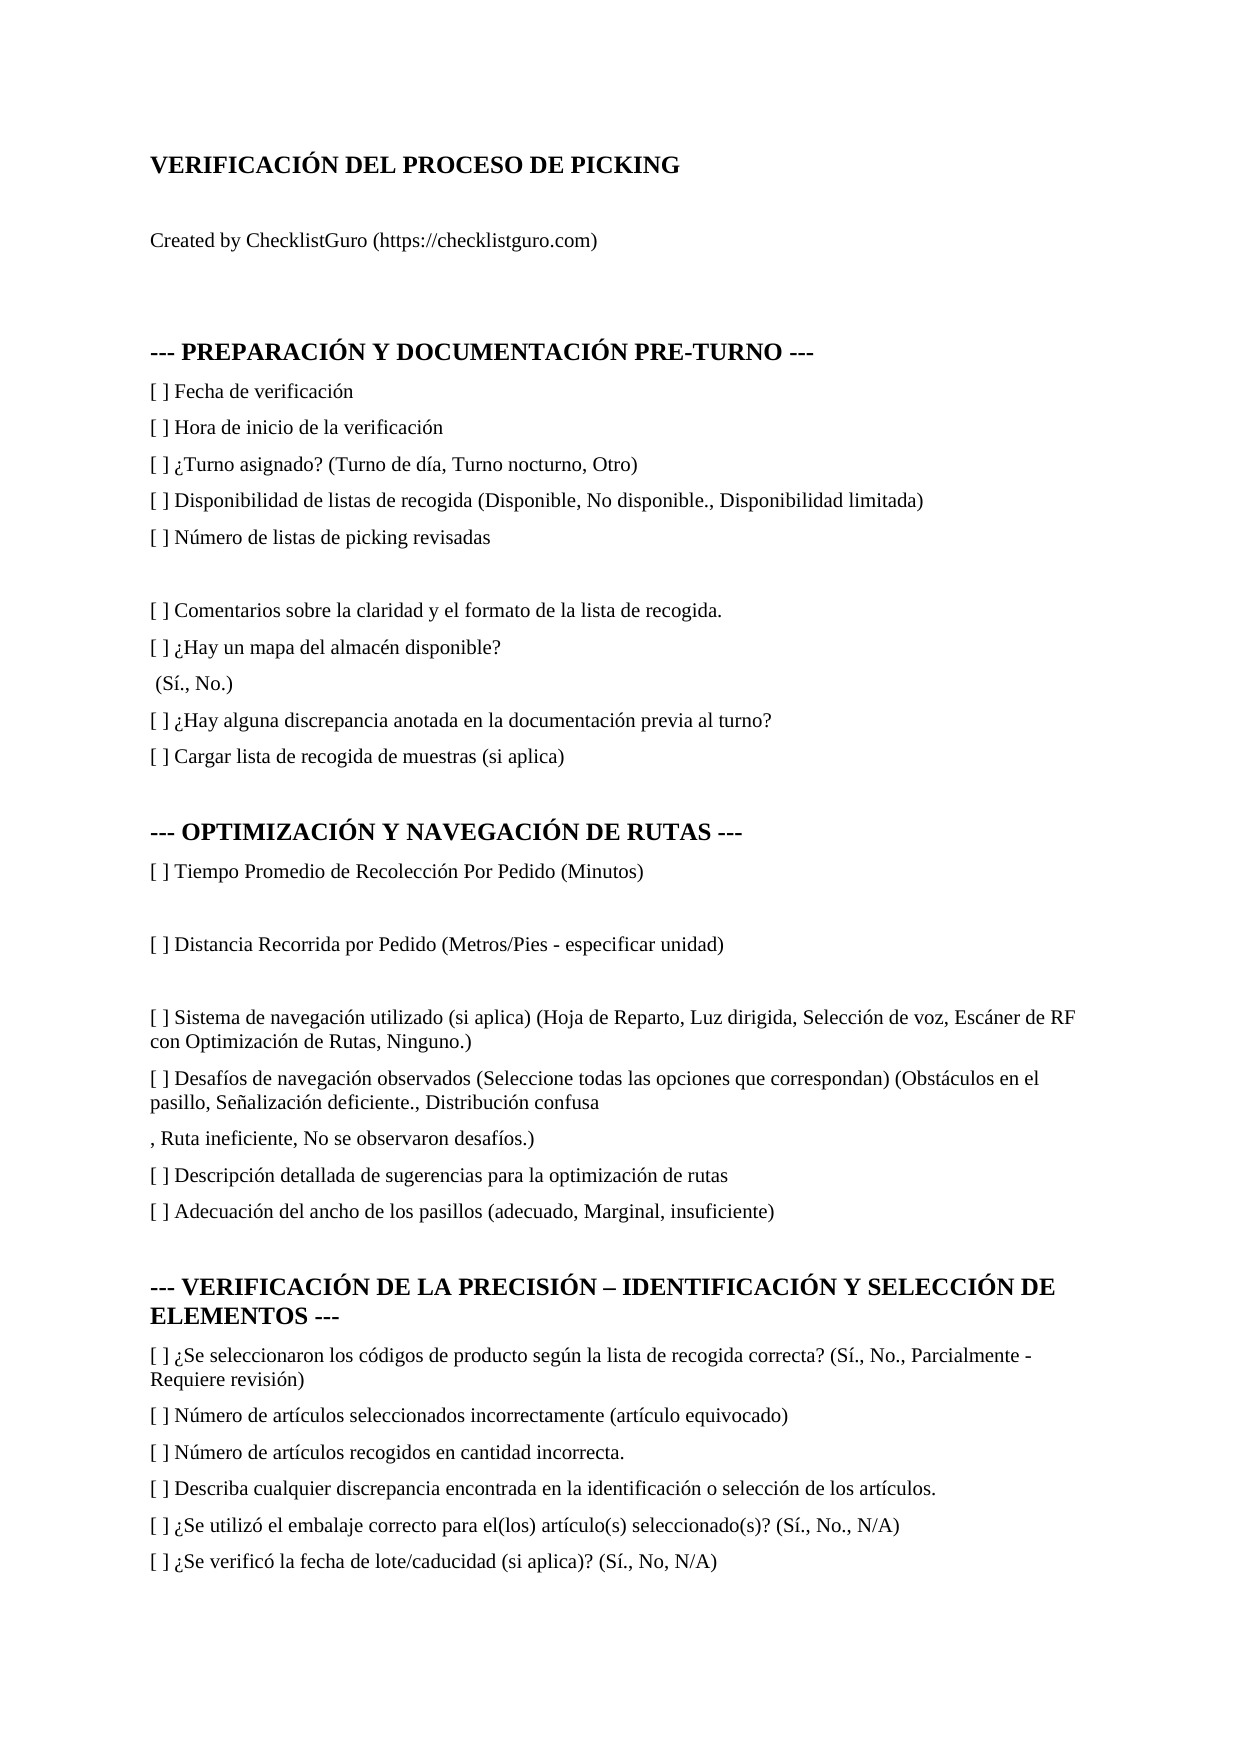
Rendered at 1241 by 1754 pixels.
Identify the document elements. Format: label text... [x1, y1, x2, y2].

text [ ] Adecuación del ancho de los pasillos (adecuado, Marginal, insuficiente) [150, 1199, 1090, 1223]
text [ ] Comentarios sobre la claridad y el formato de la lista de recogida. [150, 598, 1090, 622]
text [ ] ¿Hay alguna discrepancia anotada en la documentación previa al turno? [150, 708, 1090, 732]
text [ ] Sistema de navegación utilizado (si aplica) (Hoja de Reparto, Luz dirigida, Selección de voz, Escáner de RF con Optimización de Rutas, Ninguno.) [150, 1005, 1090, 1053]
text Created by ChecklistGuro (https://checklistguro.com) [150, 228, 1090, 252]
text [ ] Distancia Recorrida por Pedido (Metros/Pies - especificar unidad) [150, 932, 1090, 956]
text [ ] ¿Se seleccionaron los códigos de producto según la lista de recogida correcta? (Sí., No., Parcialmente - Requiere revisión) [150, 1342, 1090, 1391]
text VERIFICACIÓN DEL PROCESO DE PICKING [150, 150, 1090, 179]
text --- VERIFICACIÓN DE LA PRECISIÓN – IDENTIFICACIÓN Y SELECCIÓN DE ELEMENTOS --- [150, 1272, 1090, 1330]
text [ ] Disponibilidad de listas de recogida (Disponible, No disponible., Disponibilidad limitada) [150, 488, 1090, 512]
text [ ] Descripción detallada de sugerencias para la optimización de rutas [150, 1163, 1090, 1187]
text [ ] Tiempo Promedio de Recolección Por Pedido (Minutos) [150, 859, 1090, 883]
text --- OPTIMIZACIÓN Y NAVEGACIÓN DE RUTAS --- [150, 817, 1090, 846]
text [ ] ¿Se verificó la fecha de lote/caducidad (si aplica)? (Sí., No, N/A) [150, 1549, 1090, 1573]
text [ ] Describa cualquier discrepancia encontrada en la identificación o selección de los artículos. [150, 1476, 1090, 1500]
text [ ] ¿Se utilizó el embalaje correcto para el(los) artículo(s) seleccionado(s)? (Sí., No., N/A) [150, 1513, 1090, 1537]
text , Ruta ineficiente, No se observaron desafíos.) [150, 1126, 1090, 1150]
text [ ] Hora de inicio de la verificación [150, 415, 1090, 439]
text [ ] Fecha de verificación [150, 379, 1090, 403]
text [ ] Número de listas de picking revisadas [150, 525, 1090, 549]
text [ ] ¿Turno asignado? (Turno de día, Turno nocturno, Otro) [150, 452, 1090, 476]
text (Sí., No.) [150, 671, 1090, 695]
text [ ] Número de artículos seleccionados incorrectamente (artículo equivocado) [150, 1403, 1090, 1427]
text [ ] ¿Hay un mapa del almacén disponible? [150, 635, 1090, 659]
text [ ] Cargar lista de recogida de muestras (si aplica) [150, 744, 1090, 768]
text [ ] Desafíos de navegación observados (Seleccione todas las opciones que correspondan) (Obstáculos en el pasillo, Señalización deficiente., Distribución confusa [150, 1066, 1090, 1114]
text --- PREPARACIÓN Y DOCUMENTACIÓN PRE-TURNO --- [150, 337, 1090, 366]
text [ ] Número de artículos recogidos en cantidad incorrecta. [150, 1440, 1090, 1464]
